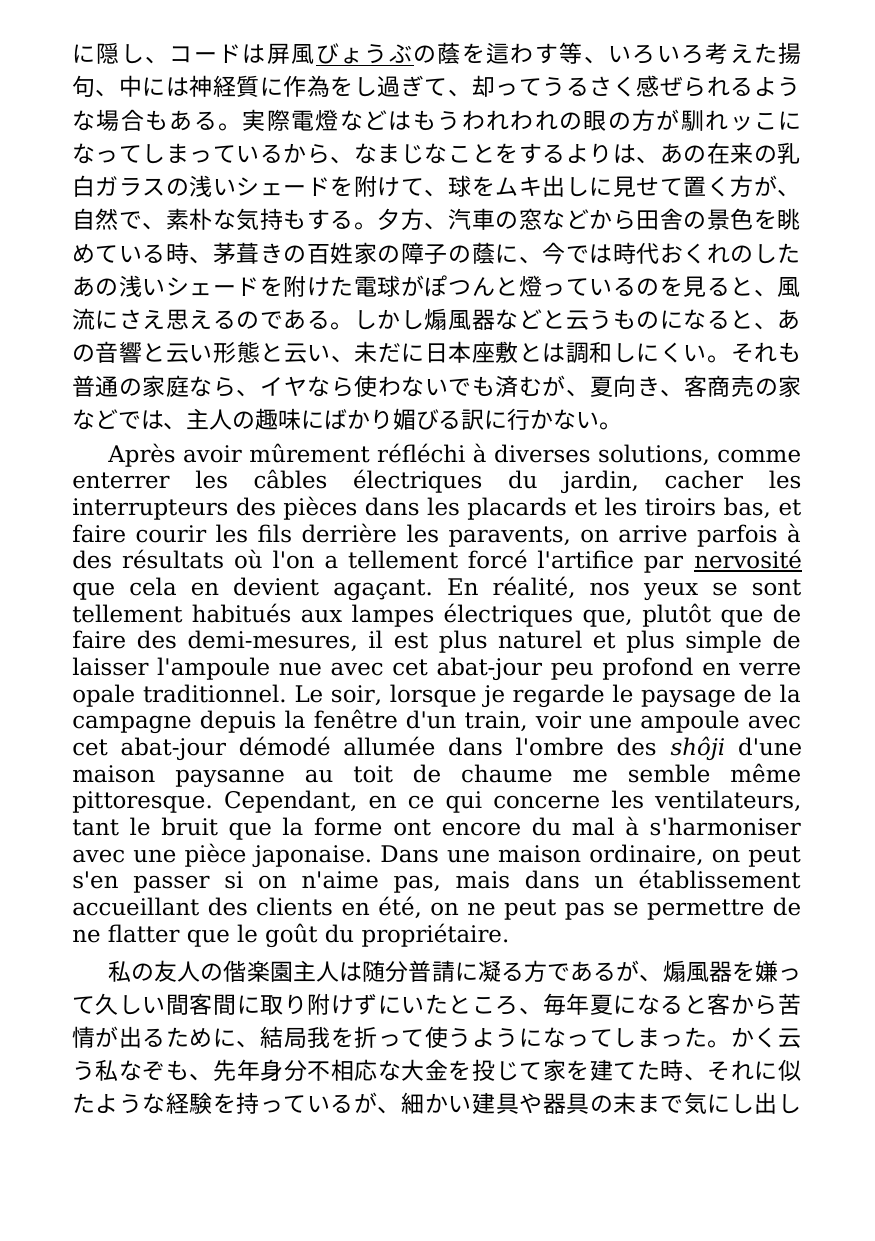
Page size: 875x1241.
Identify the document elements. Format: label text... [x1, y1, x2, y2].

text 私の友人の偕楽園主人は随分普請に凝る方であるが、煽風器を嫌って久しい間客間に取り附けずにいたところ、毎年夏になると客から苦情が出るために、結局我を折って使うようになってしまった。かく云う私なぞも、先年身分不相応な大金を投じて家を建てた時、それに似たような経験を持っているが、細かい建具や器具の末まで気にし出し [72, 953, 802, 1119]
text Après avoir mûrement réfléchi à diverses solutions, comme enterrer les câbles électriques du jardin, cacher les interrupteurs des pièces dans les placards et les tiroirs bas, et faire courir les fils derrière les paravents, on arrive parfois à des résultats où l'on a tellement forcé l'artifice par nervosité que cela en devient agaçant. En réalité, nos yeux se sont tellement habitués aux lampes électriques que, plutôt que de faire des demi-mesures, il est plus naturel et plus simple de laisser l'ampoule nue avec cet abat-jour peu profond en verre opale traditionnel. Le soir, lorsque je regarde le paysage de la campagne depuis la fenêtre d'un train, voir une ampoule avec cet abat-jour démodé allumée dans l'ombre des shôji d'une maison paysanne au toit de chaume me semble même pittoresque. Cependant, en ce qui concerne les ventilateurs, tant le bruit que la forme ont encore du mal à s'harmoniser avec une pièce japonaise. Dans une maison ordinaire, on peut s'en passer si on n'aime pas, mais dans un établissement accueillant des clients en été, on ne peut pas se permettre de ne flatter que le goût du propriétaire. [72, 441, 802, 947]
text に隠し、コードは屏風びょうぶの蔭を這わす等、いろいろ考えた揚句、中には神経質に作為をし過ぎて、却ってうるさく感ぜられるような場合もある。実際電燈などはもうわれわれの眼の方が馴れッこになってしまっているから、なまじなことをするよりは、あの在来の乳白ガラスの浅いシェードを附けて、球をムキ出しに見せて置く方が、自然で、素朴な気持もする。夕方、汽車の窓などから田舎の景色を眺めている時、茅葺きの百姓家の障子の蔭に、今では時代おくれのしたあの浅いシェードを附けた電球がぽつんと燈っているのを見ると、風流にさえ思えるのである。しかし煽風器などと云うものになると、あの音響と云い形態と云い、未だに日本座敷とは調和しにくい。それも普通の家庭なら、イヤなら使わないでも済むが、夏向き、客商売の家などでは、主人の趣味にばかり媚びる訳に行かない。 [72, 36, 802, 435]
